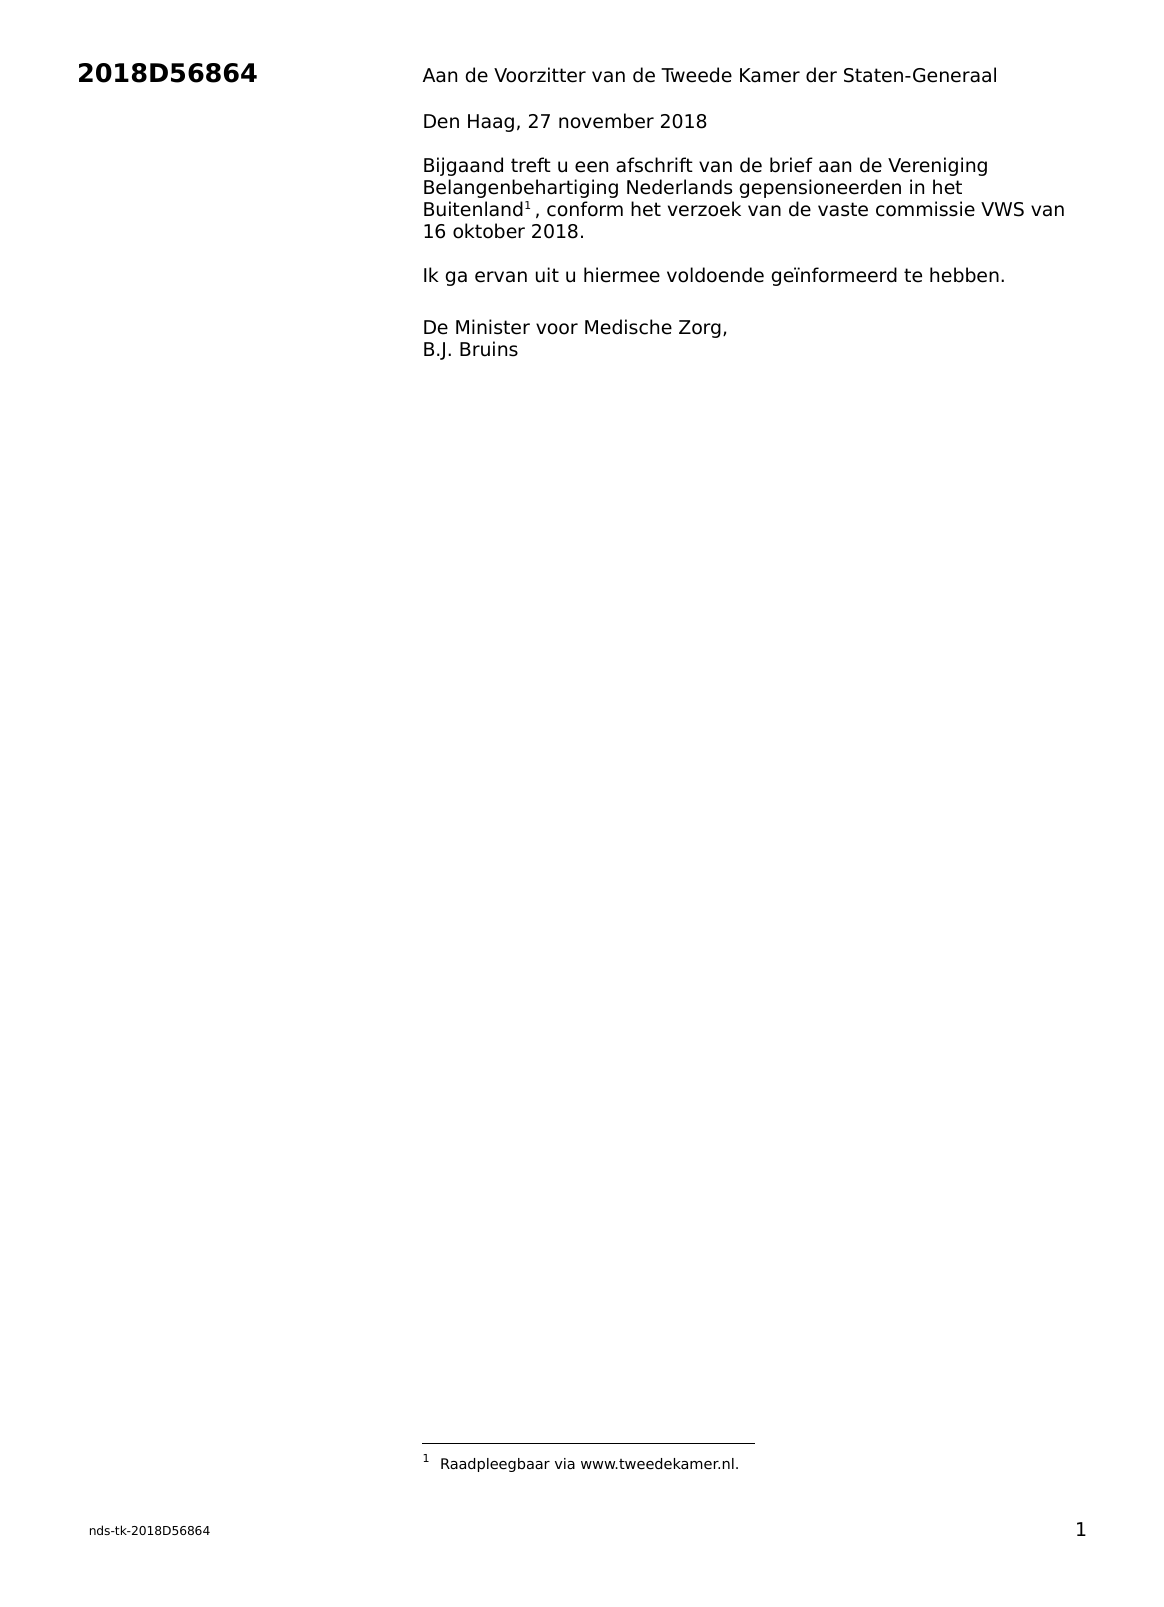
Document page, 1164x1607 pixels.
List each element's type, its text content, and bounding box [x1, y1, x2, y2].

text Raadpleegbaar via www.tweedekamer.nl. [422, 1452, 1087, 1474]
text Ik ga ervan uit u hiermee voldoende geïnformeerd te hebben. [422, 265, 1087, 287]
text Bijgaand treft u een afschrift van de brief aan de Vereniging Belangenbehartiging Nederlands gepensioneerden in het Buitenland, conform het verzoek van de vaste commissie VWS van 16 oktober 2018. [422, 155, 1087, 243]
text Den Haag, 27 november 2018 [422, 111, 1087, 133]
text De Minister voor Medische Zorg, B.J. Bruins [422, 317, 1087, 361]
text nds-tk-2018D56864 [88, 1524, 323, 1538]
text 2018D56864 Aan de Voorzitter van de Tweede Kamer der Staten-Generaal [77, 59, 1087, 89]
